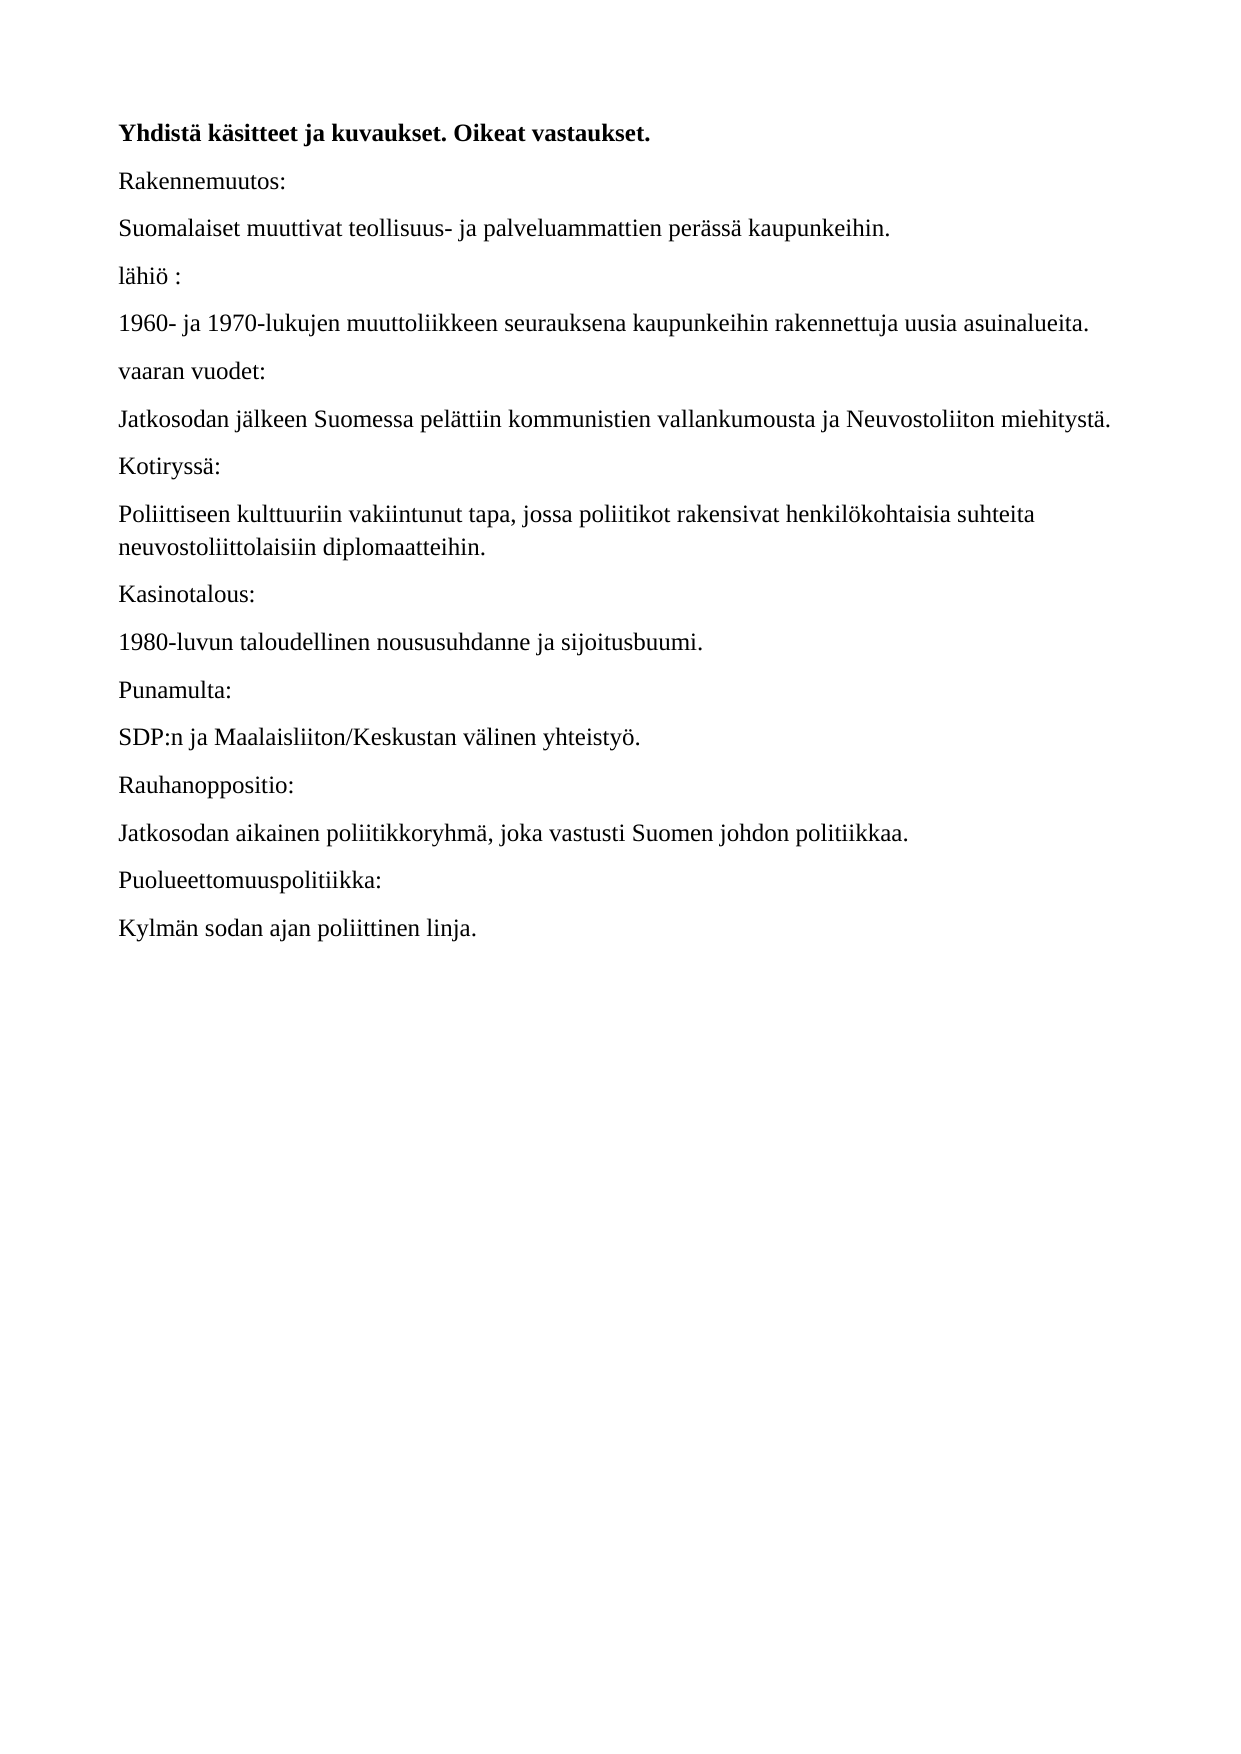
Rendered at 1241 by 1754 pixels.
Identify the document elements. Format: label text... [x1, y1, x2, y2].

text Punamulta: [118, 675, 1122, 703]
text Jatkosodan jälkeen Suomessa pelättiin kommunistien vallankumousta ja Neuvostoliiton miehitystä. [118, 404, 1122, 432]
text Jatkosodan aikainen poliitikkoryhmä, joka vastusti Suomen johdon politiikkaa. [118, 818, 1122, 846]
text lähiö : [118, 261, 1122, 290]
text Suomalaiset muuttivat teollisuus- ja palveluammattien perässä kaupunkeihin. [118, 213, 1122, 242]
text 1980-luvun taloudellinen noususuhdanne ja sijoitusbuumi. [118, 627, 1122, 656]
text Kotiryssä: [118, 451, 1122, 480]
text Yhdistä käsitteet ja kuvaukset. Oikeat vastaukset. [118, 118, 1122, 147]
text Poliittiseen kulttuuriin vakiintunut tapa, jossa poliitikot rakensivat henkilökohtaisia suhteita neuvostoliittolaisiin diplomaatteihin. [118, 499, 1122, 561]
text Puolueettomuuspolitiikka: [118, 865, 1122, 894]
text Kasinotalous: [118, 579, 1122, 608]
text 1960- ja 1970-lukujen muuttoliikkeen seurauksena kaupunkeihin rakennettuja uusia asuinalueita. [118, 308, 1122, 337]
text Rauhanoppositio: [118, 770, 1122, 799]
text Kylmän sodan ajan poliittinen linja. [118, 913, 1122, 942]
text Rakennemuutos: [118, 166, 1122, 194]
text vaaran vuodet: [118, 356, 1122, 385]
text SDP:n ja Maalaisliiton/Keskustan välinen yhteistyö. [118, 722, 1122, 751]
